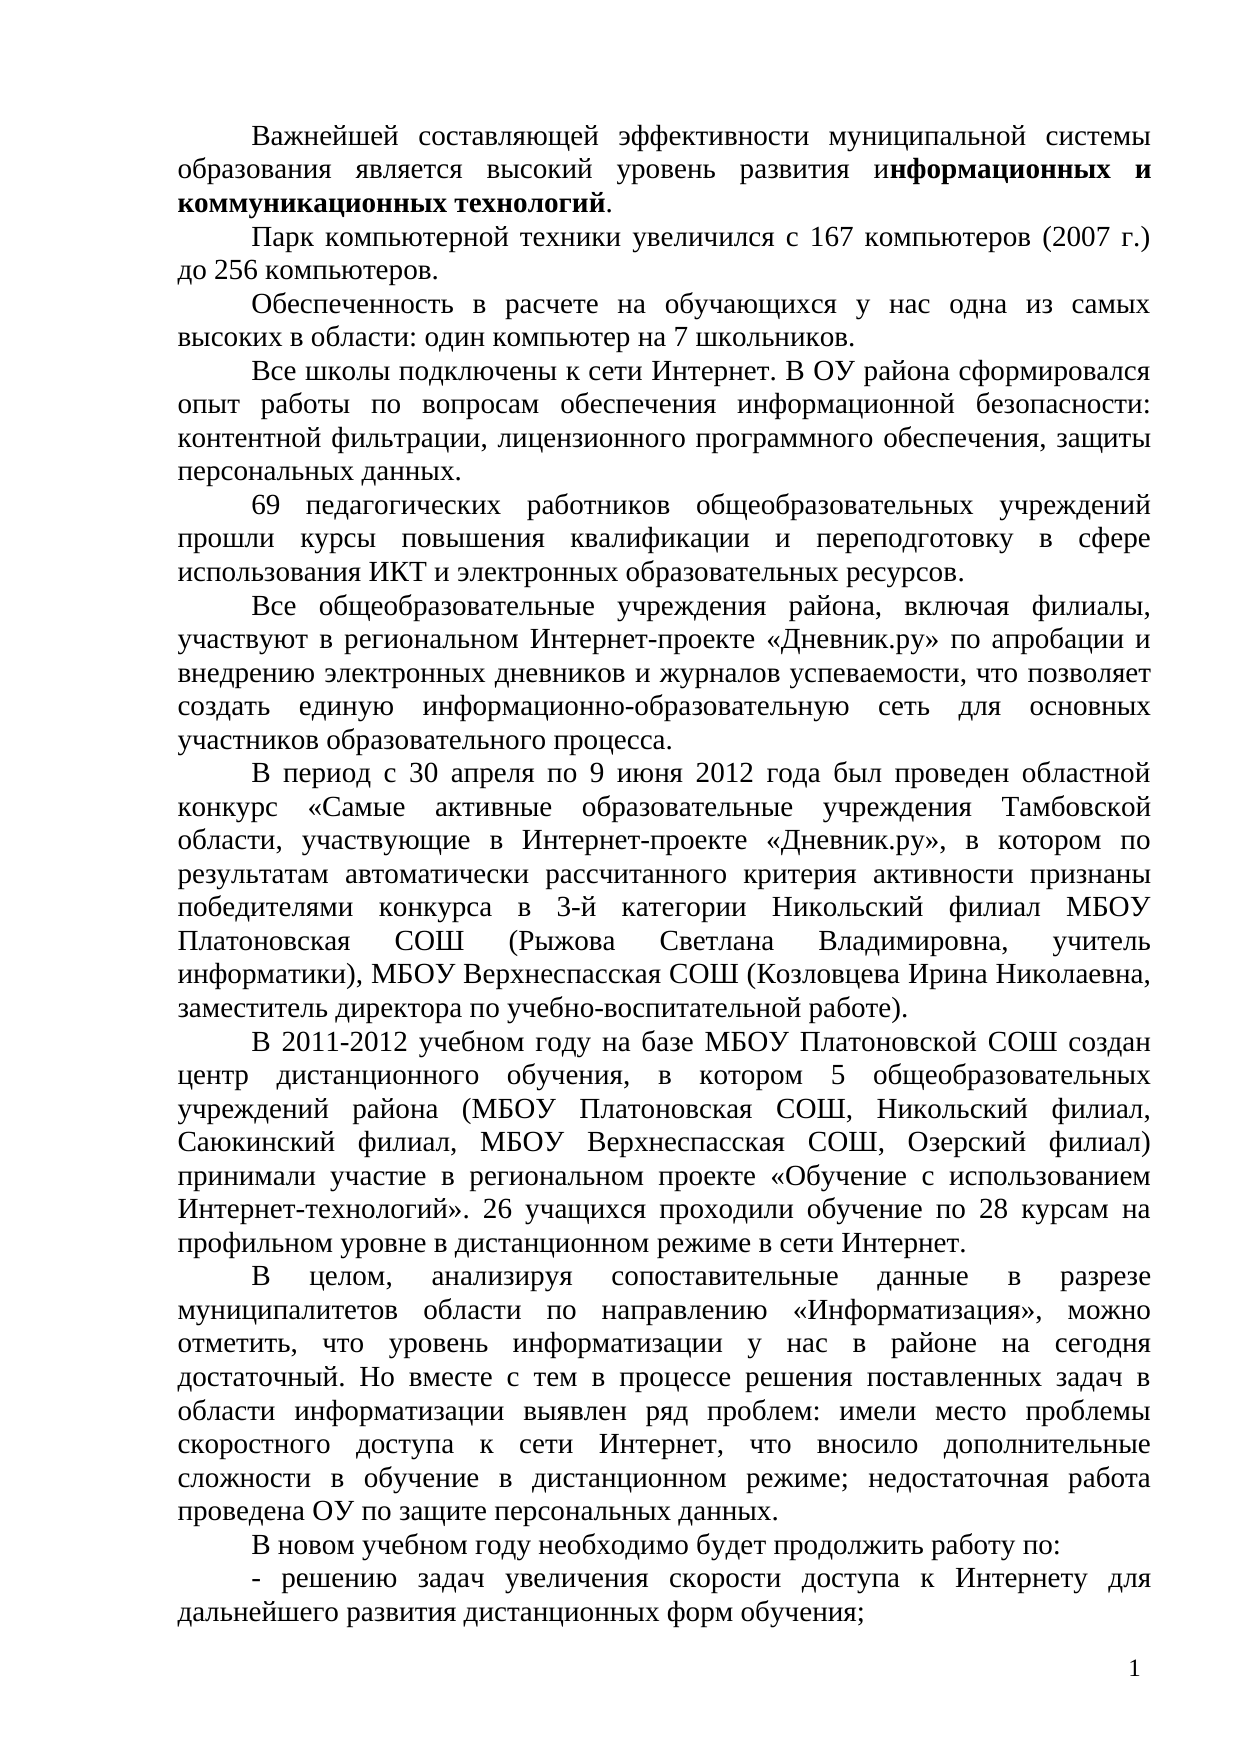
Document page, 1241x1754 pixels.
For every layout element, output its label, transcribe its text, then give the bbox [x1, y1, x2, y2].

text Парк компьютерной техники увеличился с 167 компьютеров (2007 г.) до 256 компьютеров. [177, 219, 1152, 286]
text - решению задач увеличения скорости доступа к Интернету для дальнейшего развития дистанционных форм обучения; [177, 1560, 1152, 1627]
text Все школы подключены к сети Интернет. В ОУ района сформировался опыт работы по вопросам обеспечения информационной безопасности: контентной фильтрации, лицензионного программного обеспечения, защиты персональных данных. [177, 353, 1152, 487]
text В период с 30 апреля по 9 июня 2012 года был проведен областной конкурс «Самые активные образовательные учреждения Тамбовской области, участвующие в Интернет-проекте «Дневник.ру», в котором по результатам автоматически рассчитанного критерия активности признаны победителями конкурса в 3-й категории Никольский филиал МБОУ Платоновская СОШ (Рыжова Светлана Владимировна, учитель информатики), МБОУ Верхнеспасская СОШ (Козловцева Ирина Николаевна, заместитель директора по учебно-воспитательной работе). [177, 755, 1152, 1024]
text В новом учебном году необходимо будет продолжить работу по: [177, 1527, 1152, 1560]
text В 2011-2012 учебном году на базе МБОУ Платоновской СОШ создан центр дистанционного обучения, в котором 5 общеобразовательных учреждений района (МБОУ Платоновская СОШ, Никольский филиал, Саюкинский филиал, МБОУ Верхнеспасская СОШ, Озерский филиал) принимали участие в региональном проекте «Обучение с использованием Интернет-технологий». 26 учащихся проходили обучение по 28 курсам на профильном уровне в дистанционном режиме в сети Интернет. [177, 1024, 1152, 1258]
text Обеспеченность в расчете на обучающихся у нас одна из самых высоких в области: один компьютер на 7 школьников. [177, 286, 1152, 353]
text Важнейшей составляющей эффективности муниципальной системы образования является высокий уровень развития информационных и коммуникационных технологий. [177, 118, 1152, 219]
text 69 педагогических работников общеобразовательных учреждений прошли курсы повышения квалификации и переподготовку в сфере использования ИКТ и электронных образовательных ресурсов. [177, 487, 1152, 588]
text Все общеобразовательные учреждения района, включая филиалы, участвуют в региональном Интернет-проекте «Дневник.ру» по апробации и внедрению электронных дневников и журналов успеваемости, что позволяет создать единую информационно-образовательную сеть для основных участников образовательного процесса. [177, 588, 1152, 755]
text В целом, анализируя сопоставительные данные в разрезе муниципалитетов области по направлению «Информатизация», можно отметить, что уровень информатизации у нас в районе на сегодня достаточный. Но вместе с тем в процессе решения поставленных задач в области информатизации выявлен ряд проблем: имели место проблемы скоростного доступа к сети Интернет, что вносило дополнительные сложности в обучение в дистанционном режиме; недостаточная работа проведена ОУ по защите персональных данных. [177, 1258, 1152, 1527]
